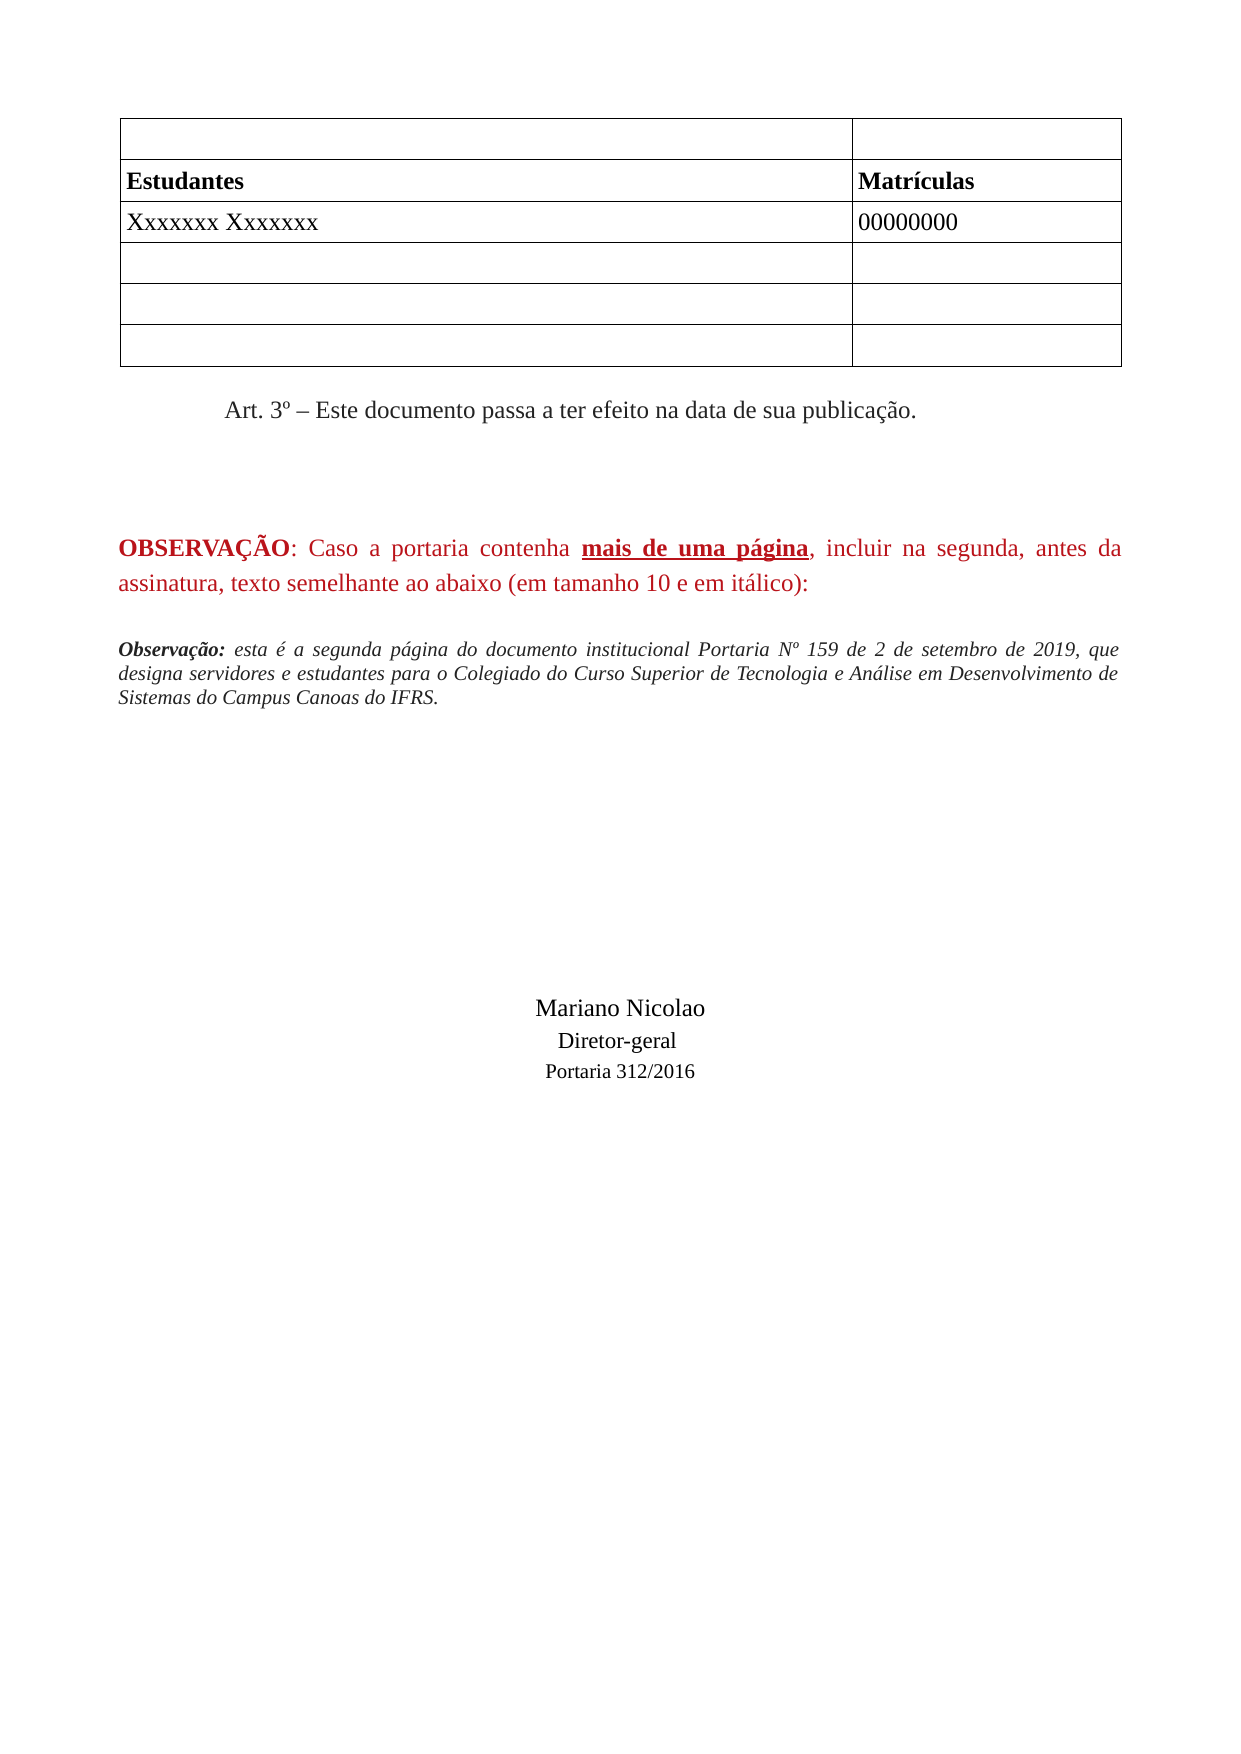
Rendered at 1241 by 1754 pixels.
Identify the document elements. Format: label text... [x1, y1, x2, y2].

table_cell Estudantes [121, 160, 852, 201]
table_cell [853, 284, 1121, 324]
text Diretor-geral [118, 1027, 1122, 1054]
text Mariano Nicolao [118, 993, 1122, 1022]
table_cell [121, 243, 852, 283]
table_cell [121, 325, 852, 366]
table_cell Xxxxxxx Xxxxxxx [121, 202, 852, 242]
table_cell 00000000 [853, 202, 1121, 242]
table_cell [853, 119, 1121, 159]
table_cell [121, 119, 852, 159]
table_cell Matrículas [853, 160, 1121, 201]
table_cell [853, 243, 1121, 283]
text OBSERVAÇÃO: Caso a portaria contenha mais de uma página, incluir na segunda, antes da assinatura, texto semelhante ao abaixo (em tamanho 10 e em itálico): [118, 533, 1122, 597]
text Portaria 312/2016 [118, 1059, 1122, 1083]
text Art. 3º – Este documento passa a ter efeito na data de sua publicação. [118, 396, 1122, 424]
text Observação: esta é a segunda página do documento institucional Portaria Nº 159 de 2 de setembro de 2019, que designa servidores e estudantes para o Colegiado do Curso Superior de Tecnologia e Análise em Desenvolvimento de Sistemas do Campus Canoas do IFRS. [118, 637, 1122, 709]
table_cell [853, 325, 1121, 366]
table_cell [121, 284, 852, 324]
